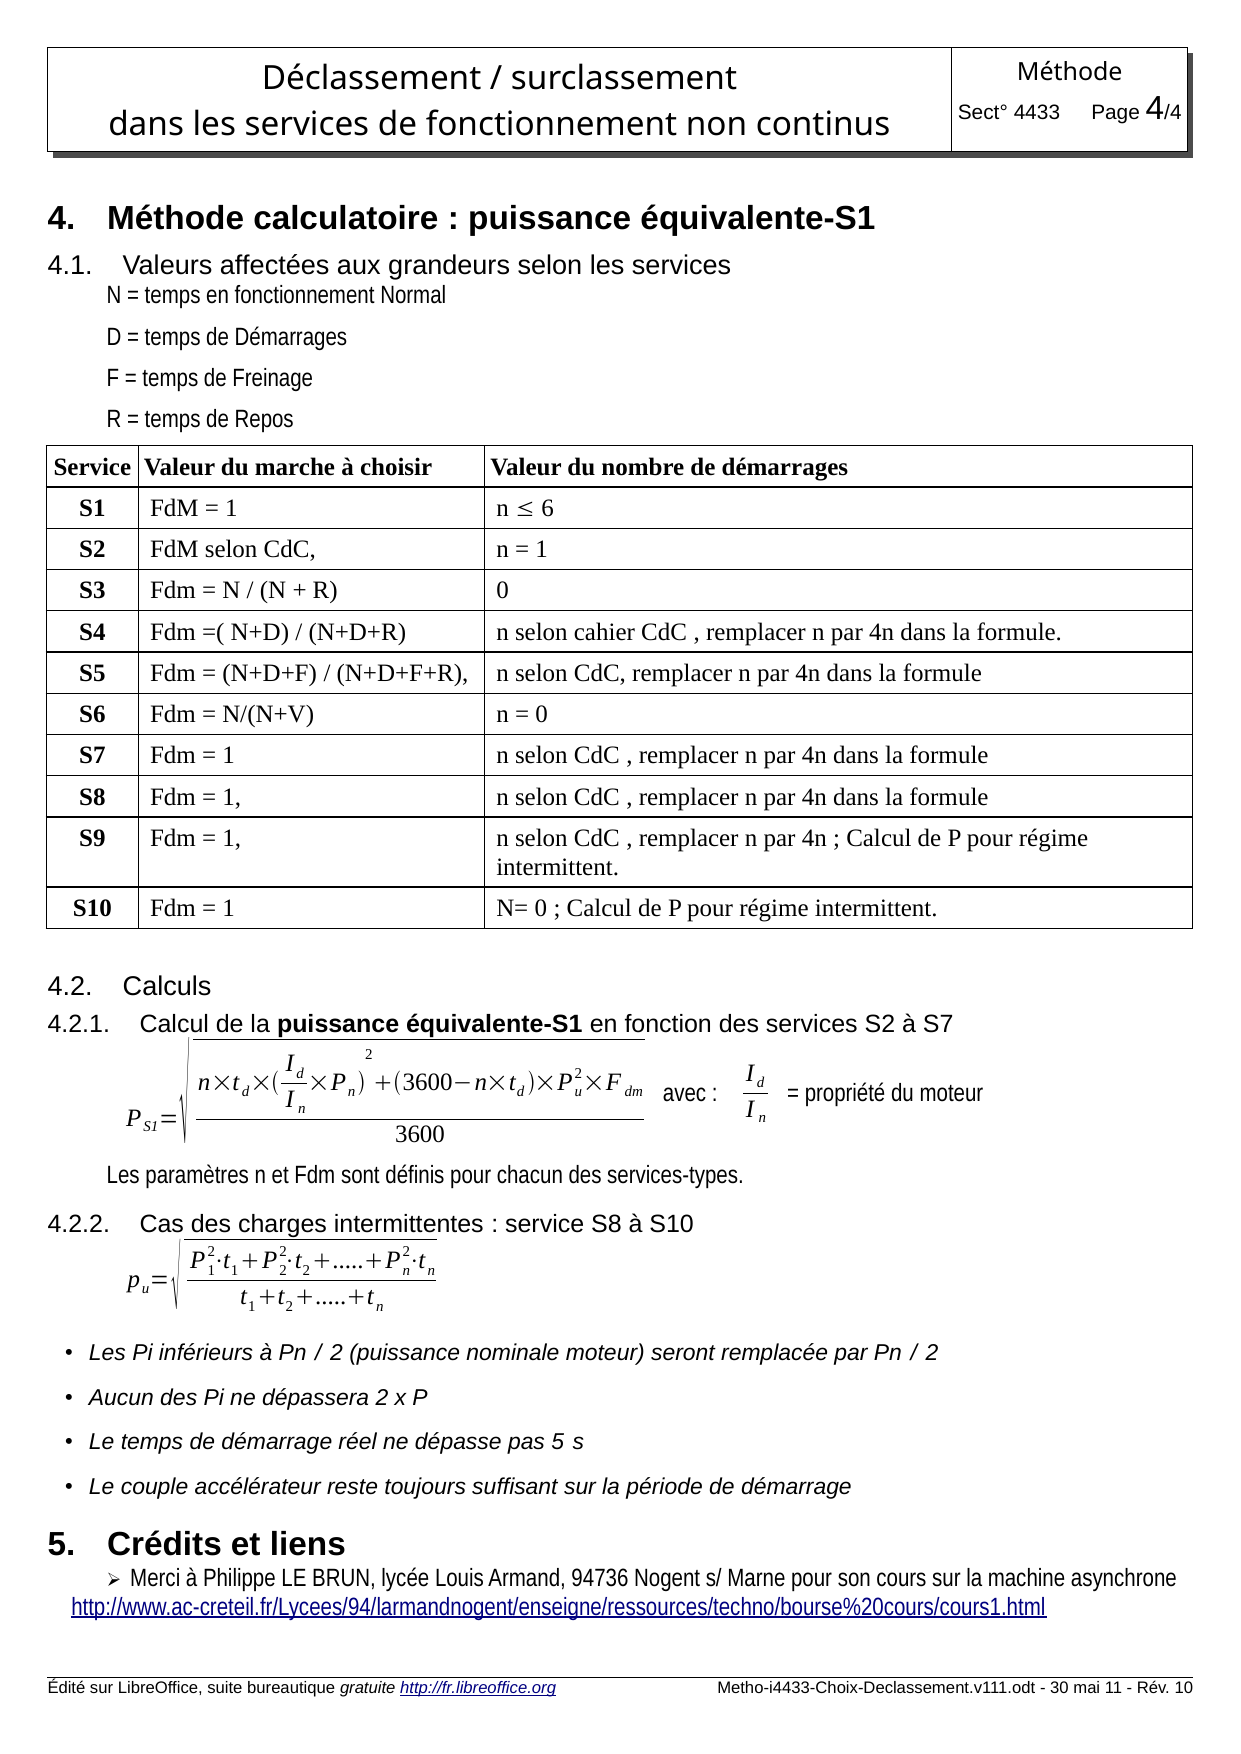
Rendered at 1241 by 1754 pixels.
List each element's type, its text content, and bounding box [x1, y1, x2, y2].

list Merci à Philippe LE BRUN, lycée Louis Armand, 94736 Nogent s/ Marne pour son cours sur la machine asynchrone http://www.ac-creteil.fr/Lycees/94/larmandnogent/enseigne/ressources/techno/bourse%20cours/cours1.html [47, 1563, 1193, 1620]
list Le couple accélérateur reste toujours suffisant sur la période de démarrage [65, 1473, 1193, 1499]
table_header Service [47, 446, 138, 486]
table_cell FdM selon CdC, [139, 529, 484, 569]
text avec : = propriété du moteur [47, 1037, 1193, 1148]
table_cell S10 [47, 888, 138, 928]
table_cell Fdm = 1 [139, 888, 484, 928]
subtitle Crédits et liens [47, 1524, 1193, 1563]
subtitle Valeurs affectées aux grandeurs selon les services [47, 249, 1193, 281]
text F = temps de Freinage [47, 363, 1193, 391]
table_cell n selon cahier CdC , remplacer n par 4n dans la formule. [485, 611, 1192, 651]
table_cell Fdm = N / (N + R) [139, 570, 484, 610]
text N = temps en fonctionnement Normal [47, 281, 1193, 309]
table_cell n selon CdC , remplacer n par 4n dans la formule [485, 776, 1192, 816]
table_header Valeur du nombre de démarrages [485, 446, 1192, 486]
table_cell n = 0 [485, 694, 1192, 734]
table_cell n selon CdC, remplacer n par 4n dans la formule [485, 653, 1192, 693]
table_cell S8 [47, 776, 138, 816]
text R = temps de Repos [47, 404, 1193, 433]
table_cell n selon CdC , remplacer n par 4n ; Calcul de P pour régime intermittent. [485, 818, 1192, 886]
table_cell S5 [47, 653, 138, 693]
table_cell S4 [47, 611, 138, 651]
table_header Valeur du marche à choisir [139, 446, 484, 486]
table_cell Fdm = N/(N+V) [139, 694, 484, 734]
table_cell S7 [47, 735, 138, 775]
table_cell S3 [47, 570, 138, 610]
table_cell FdM = 1 [139, 488, 484, 528]
subtitle Calcul de la puissance équivalente-S1 en fonction des services S2 à S7 [47, 1009, 1193, 1037]
list Aucun des Pi ne dépassera 2 x P [65, 1383, 1193, 1410]
list Le temps de démarrage réel ne dépasse pas 5 s [65, 1428, 1193, 1454]
text Les paramètres n et Fdm sont définis pour chacun des services-types. [47, 1161, 1193, 1189]
table_cell n selon CdC , remplacer n par 4n dans la formule [485, 735, 1192, 775]
table_cell S6 [47, 694, 138, 734]
text D = temps de Démarrages [47, 322, 1193, 350]
subtitle Calculs [47, 970, 1193, 1002]
table_cell Fdm =( N+D) / (N+D+R) [139, 611, 484, 651]
table_cell Fdm = 1, [139, 776, 484, 816]
subtitle Méthode calculatoire : puissance équivalente-S1 [47, 198, 1193, 236]
table_cell 0 [485, 570, 1192, 610]
table_cell N= 0 ; Calcul de P pour régime intermittent. [485, 888, 1192, 928]
table_cell Fdm = 1 [139, 735, 484, 775]
table_cell n ≤ 6 [485, 488, 1192, 528]
subtitle Cas des charges intermittentes : service S8 à S10 [47, 1209, 1193, 1237]
table_cell S2 [47, 529, 138, 569]
table_cell S1 [47, 488, 138, 528]
list Les Pi inférieurs à Pn / 2 (puissance nominale moteur) seront remplacée par Pn / 2 [65, 1339, 1193, 1365]
table_cell Fdm = (N+D+F) / (N+D+F+R), [139, 653, 484, 693]
table_cell n = 1 [485, 529, 1192, 569]
table_cell S9 [47, 818, 138, 886]
table_cell Fdm = 1, [139, 818, 484, 886]
